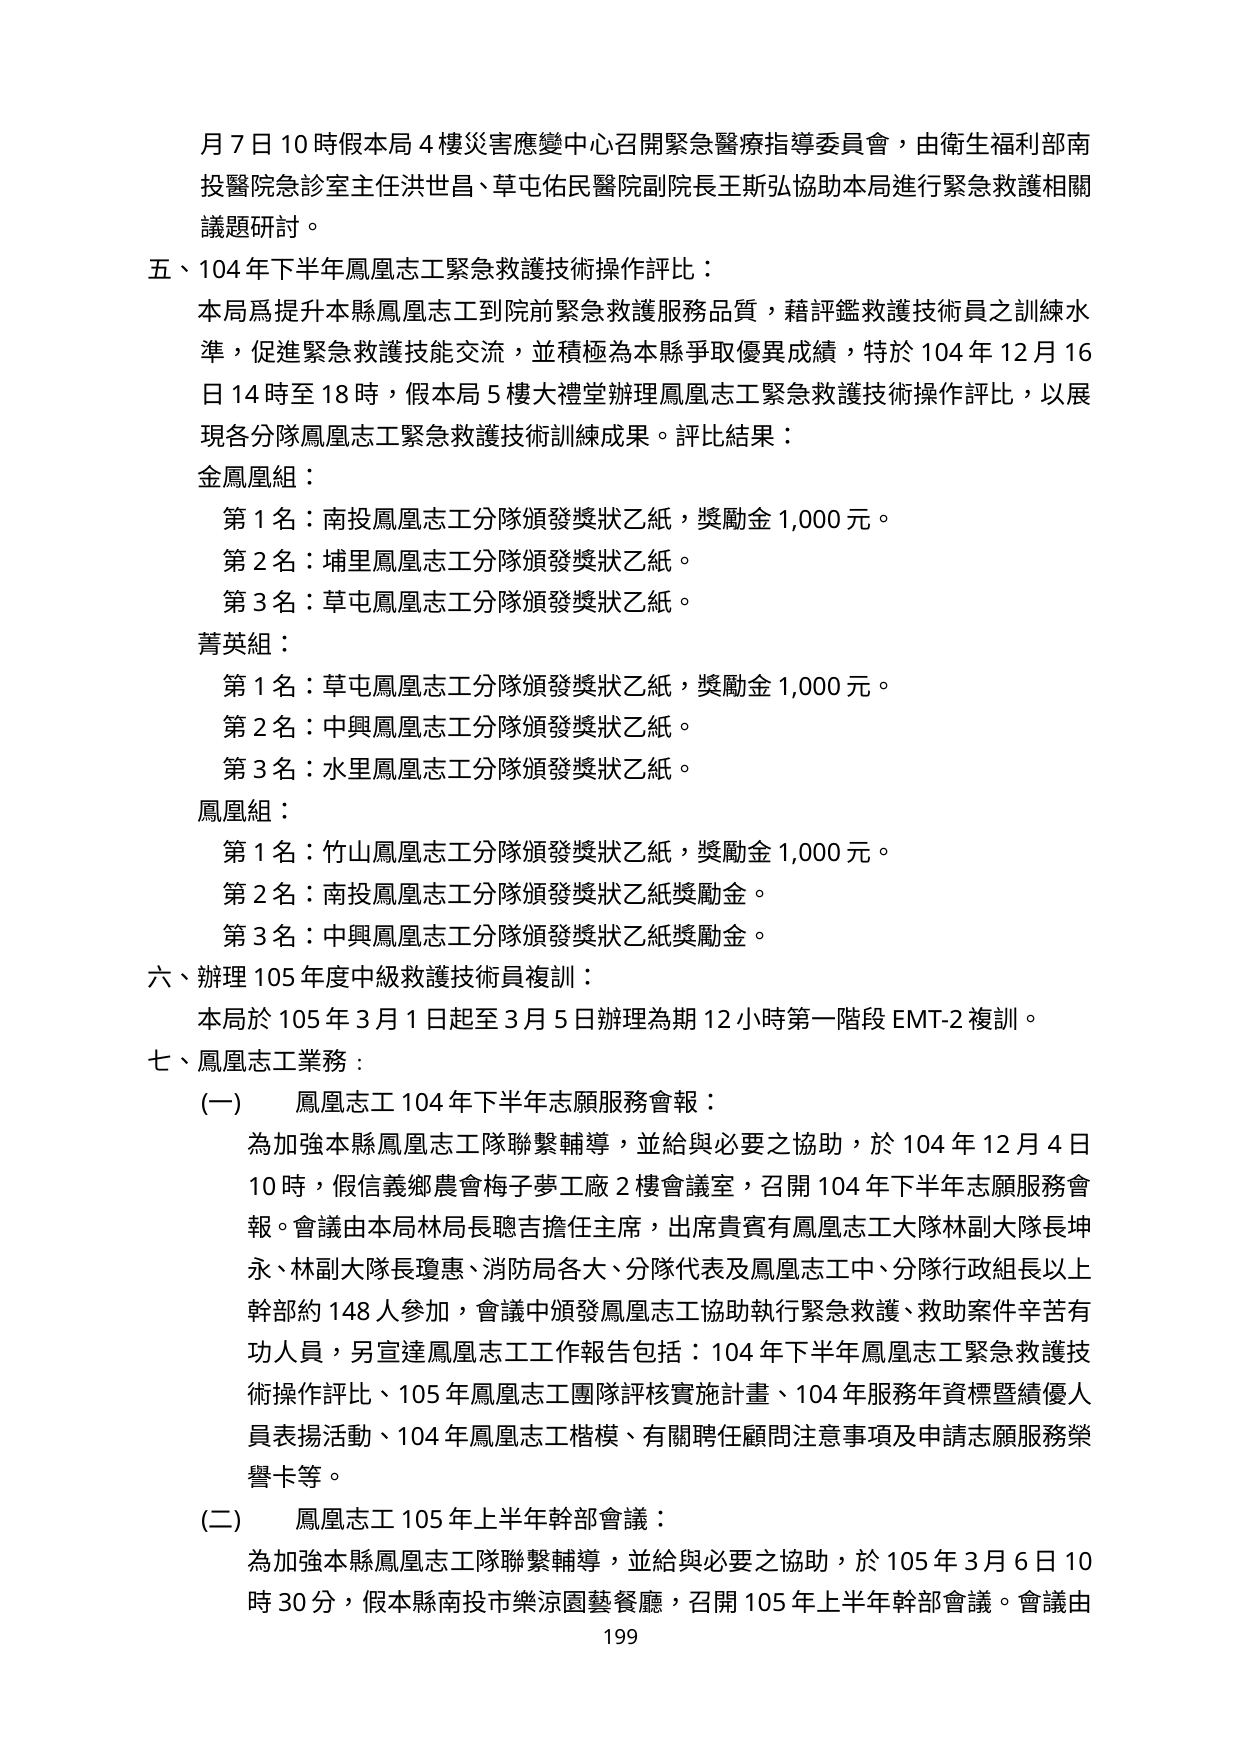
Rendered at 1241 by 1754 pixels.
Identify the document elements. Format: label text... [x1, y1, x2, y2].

text 五、104年下半年鳳凰志工緊急救護技術操作評比： [148, 245, 1092, 287]
text 鳳凰組： [198, 787, 1092, 828]
list 鳳凰志工104年下半年志願服務會報： [201, 1078, 1092, 1120]
text 七、鳳凰志工業務﹕ [148, 1037, 1092, 1078]
text 菁英組： [198, 620, 1092, 662]
text 第3名：草屯鳳凰志工分隊頒發獎狀乙紙。 [223, 578, 1092, 620]
text 第3名：水里鳳凰志工分隊頒發獎狀乙紙。 [223, 745, 1092, 787]
list 鳳凰志工105年上半年幹部會議： [201, 1495, 1092, 1537]
text 第3名：中興鳳凰志工分隊頒發獎狀乙紙獎勵金。 [223, 912, 1092, 953]
text 金鳳凰組： [198, 453, 1092, 495]
text 第1名：竹山鳳凰志工分隊頒發獎狀乙紙，獎勵金1,000元。 第2名：南投鳳凰志工分隊頒發獎狀乙紙獎勵金。 [223, 828, 1092, 912]
text 為加強本縣鳳凰志工隊聯繫輔導，並給與必要之協助，於105年3月6日10時30分，假本縣南投市樂涼園藝餐廳，召開105年上半年幹部會議。會議由鳳凰志工大隊謝秉勳大隊長擔任主席，列席人員包括本局局長林聰吉、各大、分隊主管、業務承辦人員及鳳凰志工中、分隊行政組長以上幹部約175人參加，會議中頒發鳳凰志工屆齡榮退紀念品、協助執行緊急救護案件辛苦有功人員及本局『105年鳳凰志工團隊評鑑』成績優良單位，另宣達鳳凰志工工作報告包括：105年鳳凰志工團體福利險、意外傷害險、初級救護技術員訓練、電話群組優惠申請及105年全民防災宣導暨消防民力志工競技大賽賽前說明示範等。 [248, 1537, 1092, 1620]
text 第1名：草屯鳳凰志工分隊頒發獎狀乙紙，獎勵金1,000元。 第2名：中興鳳凰志工分隊頒發獎狀乙紙。 [223, 662, 1092, 745]
text 第1名：南投鳳凰志工分隊頒發獎狀乙紙，獎勵金1,000元。 第2名：埔里鳳凰志工分隊頒發獎狀乙紙。 [223, 495, 1092, 578]
text 為加強本縣鳳凰志工隊聯繫輔導，並給與必要之協助，於104年12月4日10時，假信義鄉農會梅子夢工廠2樓會議室，召開104年下半年志願服務會報。會議由本局林局長聰吉擔任主席，出席貴賓有鳳凰志工大隊林副大隊長坤永、林副大隊長瓊惠、消防局各大、分隊代表及鳳凰志工中、分隊行政組長以上幹部約148人參加，會議中頒發鳳凰志工協助執行緊急救護、救助案件辛苦有功人員，另宣達鳳凰志工工作報告包括：104年下半年鳳凰志工緊急救護技術操作評比、105年鳳凰志工團隊評核實施計畫、104年服務年資標暨績優人員表揚活動、104年鳳凰志工楷模、有關聘任顧問注意事項及申請志願服務榮譽卡等。 [248, 1120, 1092, 1495]
text 月7日10時假本局4樓災害應變中心召開緊急醫療指導委員會，由衛生福利部南投醫院急診室主任洪世昌、草屯佑民醫院副院長王斯弘協助本局進行緊急救護相關議題研討。 [198, 120, 1092, 245]
text 六、辦理105年度中級救護技術員複訓： [148, 953, 1092, 995]
text 本局於105年3月1日起至3月5日辦理為期12小時第一階段EMT-2複訓。 [198, 995, 1092, 1037]
text 本局爲提升本縣鳳凰志工到院前緊急救護服務品質，藉評鑑救護技術員之訓練水準，促進緊急救護技能交流，並積極為本縣爭取優異成績，特於104年12月16日14時至18時，假本局5樓大禮堂辦理鳳凰志工緊急救護技術操作評比，以展現各分隊鳳凰志工緊急救護技術訓練成果。評比結果： [198, 287, 1092, 453]
